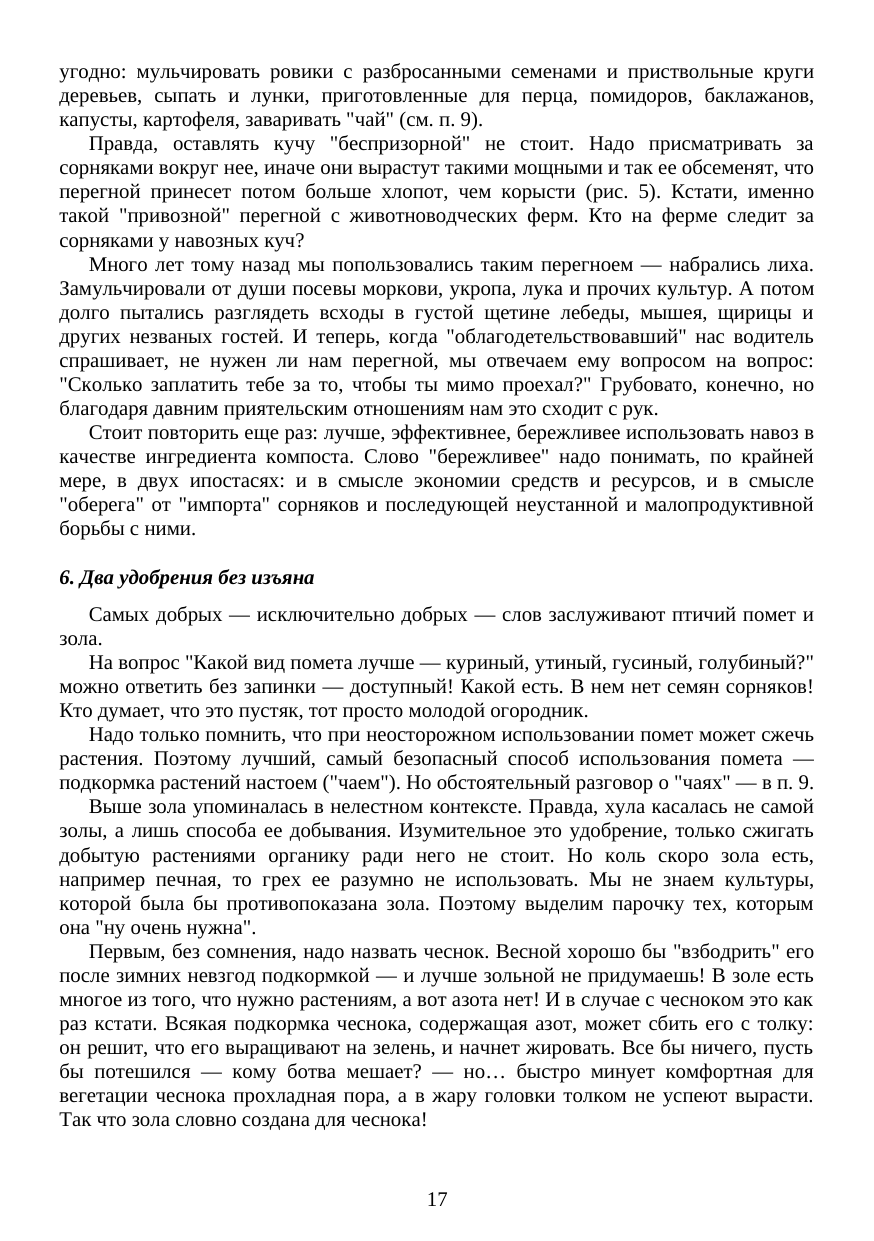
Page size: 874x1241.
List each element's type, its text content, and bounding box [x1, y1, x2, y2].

text Много лет тому назад мы попользовались таким перегноем ― набрались лиха. Замульчировали от души посевы моркови, укропа, лука и прочих культур. А потом долго пытались разглядеть всходы в густой щетине лебеды, мышея, щирицы и других незваных гостей. И теперь, когда "облагодетельствовавший" нас водитель спрашивает, не нужен ли нам перегной, мы отвечаем ему вопросом на вопрос: "Сколько заплатить тебе за то, чтобы ты мимо проехал?" Грубовато, конечно, но благодаря давним приятельским отношениям нам это сходит с рук. [59, 252, 815, 420]
text Выше зола упоминалась в нелестном контексте. Правда, хула касалась не самой золы, а лишь способа ее добывания. Изумительное это удобрение, только сжигать добытую растениями органику ради него не стоит. Но коль скоро зола есть, например печная, то грех ее разумно не использовать. Мы не знаем культуры, которой была бы противопоказана зола. Поэтому выделим парочку тех, которым она "ну очень нужна". [59, 794, 815, 939]
text Стоит повторить еще раз: лучше, эффективнее, бережливее использовать навоз в качестве ингредиента компоста. Слово "бережливее" надо понимать, по крайней мере, в двух ипостасях: и в смысле экономии средств и ресурсов, и в смысле "оберега" от "импорта" сорняков и последующей неустанной и малопродуктивной борьбы с ними. [59, 420, 815, 540]
text Правда, оставлять кучу "беспризорной" не стоит. Надо присматривать за сорняками вокруг нее, иначе они вырастут такими мощными и так ее обсеменят, что перегной принесет потом больше хлопот, чем корысти (рис. 5). Кстати, именно такой "привозной" перегной с животноводческих ферм. Кто на ферме следит за сорняками у навозных куч? [59, 131, 815, 252]
text угодно: мульчировать ровики с разбросанными семенами и приствольные круги деревьев, сыпать и лунки, приготовленные для перца, помидоров, баклажанов, капусты, картофеля, заваривать "чай" (см. п. 9). [59, 59, 815, 131]
text Первым, без сомнения, надо назвать чеснок. Весной хорошо бы "взбодрить" его после зимних невзгод подкормкой ― и лучше зольной не придумаешь! В золе есть многое из того, что нужно растениям, а вот азота нет! И в случае с чесноком это как раз кстати. Всякая подкормка чеснока, содержащая азот, может сбить его с толку: он решит, что его выращивают на зелень, и начнет жировать. Все бы ничего, пусть бы потешился ― кому ботва мешает? ― но… быстро минует комфортная для вегетации чеснока прохладная пора, а в жару головки толком не успеют вырасти. Так что зола словно создана для чеснока! [59, 939, 815, 1131]
subtitle 6. Два удобрения без изъяна [59, 565, 815, 589]
text Надо только помнить, что при неосторожном использовании помет может сжечь растения. Поэтому лучший, самый безопасный способ использования помета ― подкормка растений настоем ("чаем"). Но обстоятельный разговор о "чаях" ― в п. 9. [59, 722, 815, 794]
text Самых добрых ― исключительно добрых ― слов заслуживают птичий помет и зола. [59, 602, 815, 650]
text На вопрос "Какой вид помета лучше ― куриный, утиный, гусиный, голубиный?" можно ответить без запинки ― доступный! Какой есть. В нем нет семян сорняков! Кто думает, что это пустяк, тот просто молодой огородник. [59, 650, 815, 722]
